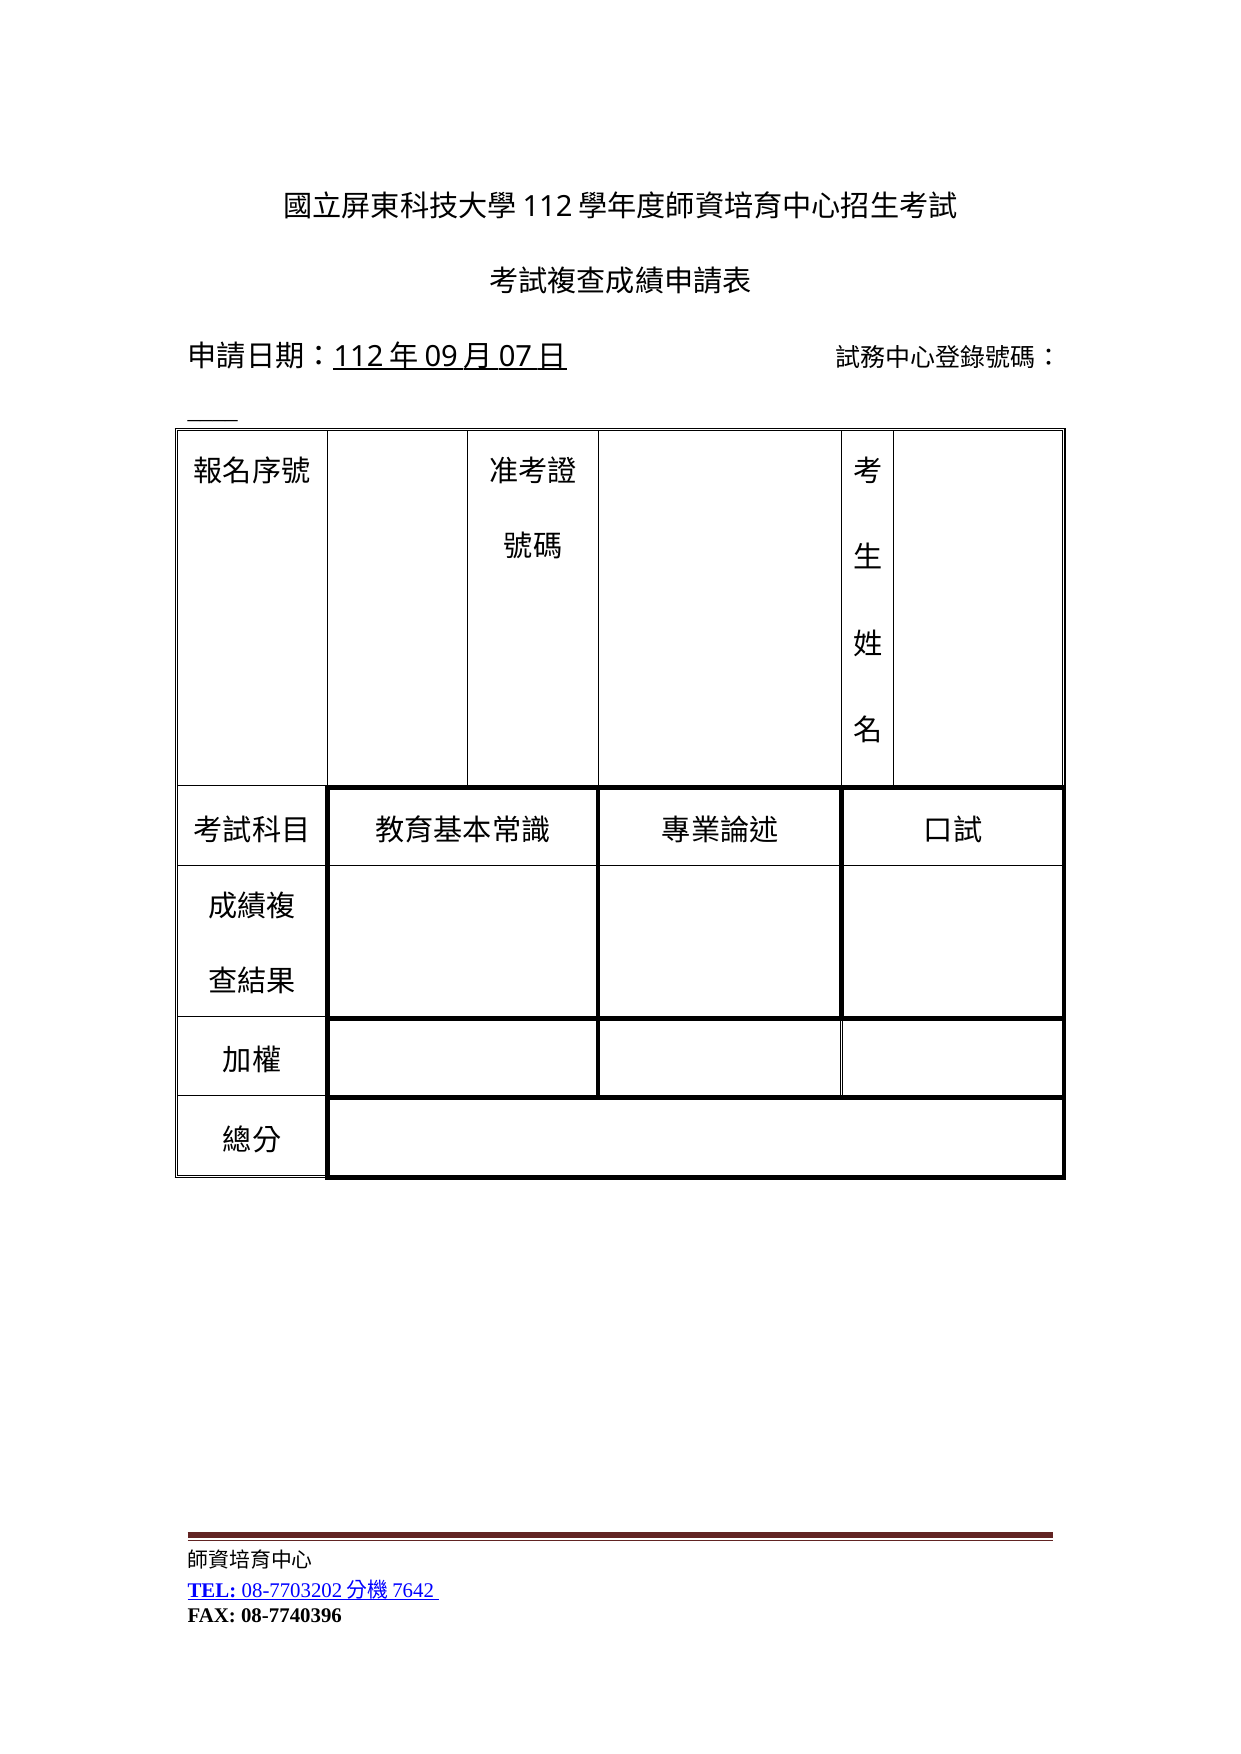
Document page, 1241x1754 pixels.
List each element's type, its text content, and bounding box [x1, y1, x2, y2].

table_header 准考證號碼 [468, 431, 598, 785]
table_cell [844, 866, 1062, 1016]
table_cell 教育基本常識 [330, 790, 596, 865]
text 考試複查成績申請表 [187, 241, 1053, 316]
table_header 考生姓名 [842, 431, 893, 785]
table_cell [600, 866, 839, 1016]
table_cell 加權 [178, 1017, 325, 1095]
table_cell 總分 [178, 1096, 325, 1175]
table_cell [600, 1021, 840, 1095]
table_cell 專業論述 [600, 790, 839, 865]
text 國立屏東科技大學112學年度師資培育中心招生考試 [187, 166, 1053, 241]
table_header [894, 431, 1062, 785]
table_header 報名序號 [178, 431, 327, 785]
table_header [599, 431, 841, 785]
table_cell 考試科目 [178, 786, 325, 865]
table_cell [843, 1021, 1062, 1095]
table_cell 口試 [844, 790, 1062, 865]
table_cell [330, 866, 596, 1016]
table_cell 成績複 查結果 [178, 866, 325, 1016]
text 申請日期：112年09月07日 試務中心登錄號碼：____ [187, 316, 1053, 428]
table_header [328, 431, 467, 785]
table_cell [330, 1100, 1062, 1175]
table_cell [330, 1021, 596, 1095]
